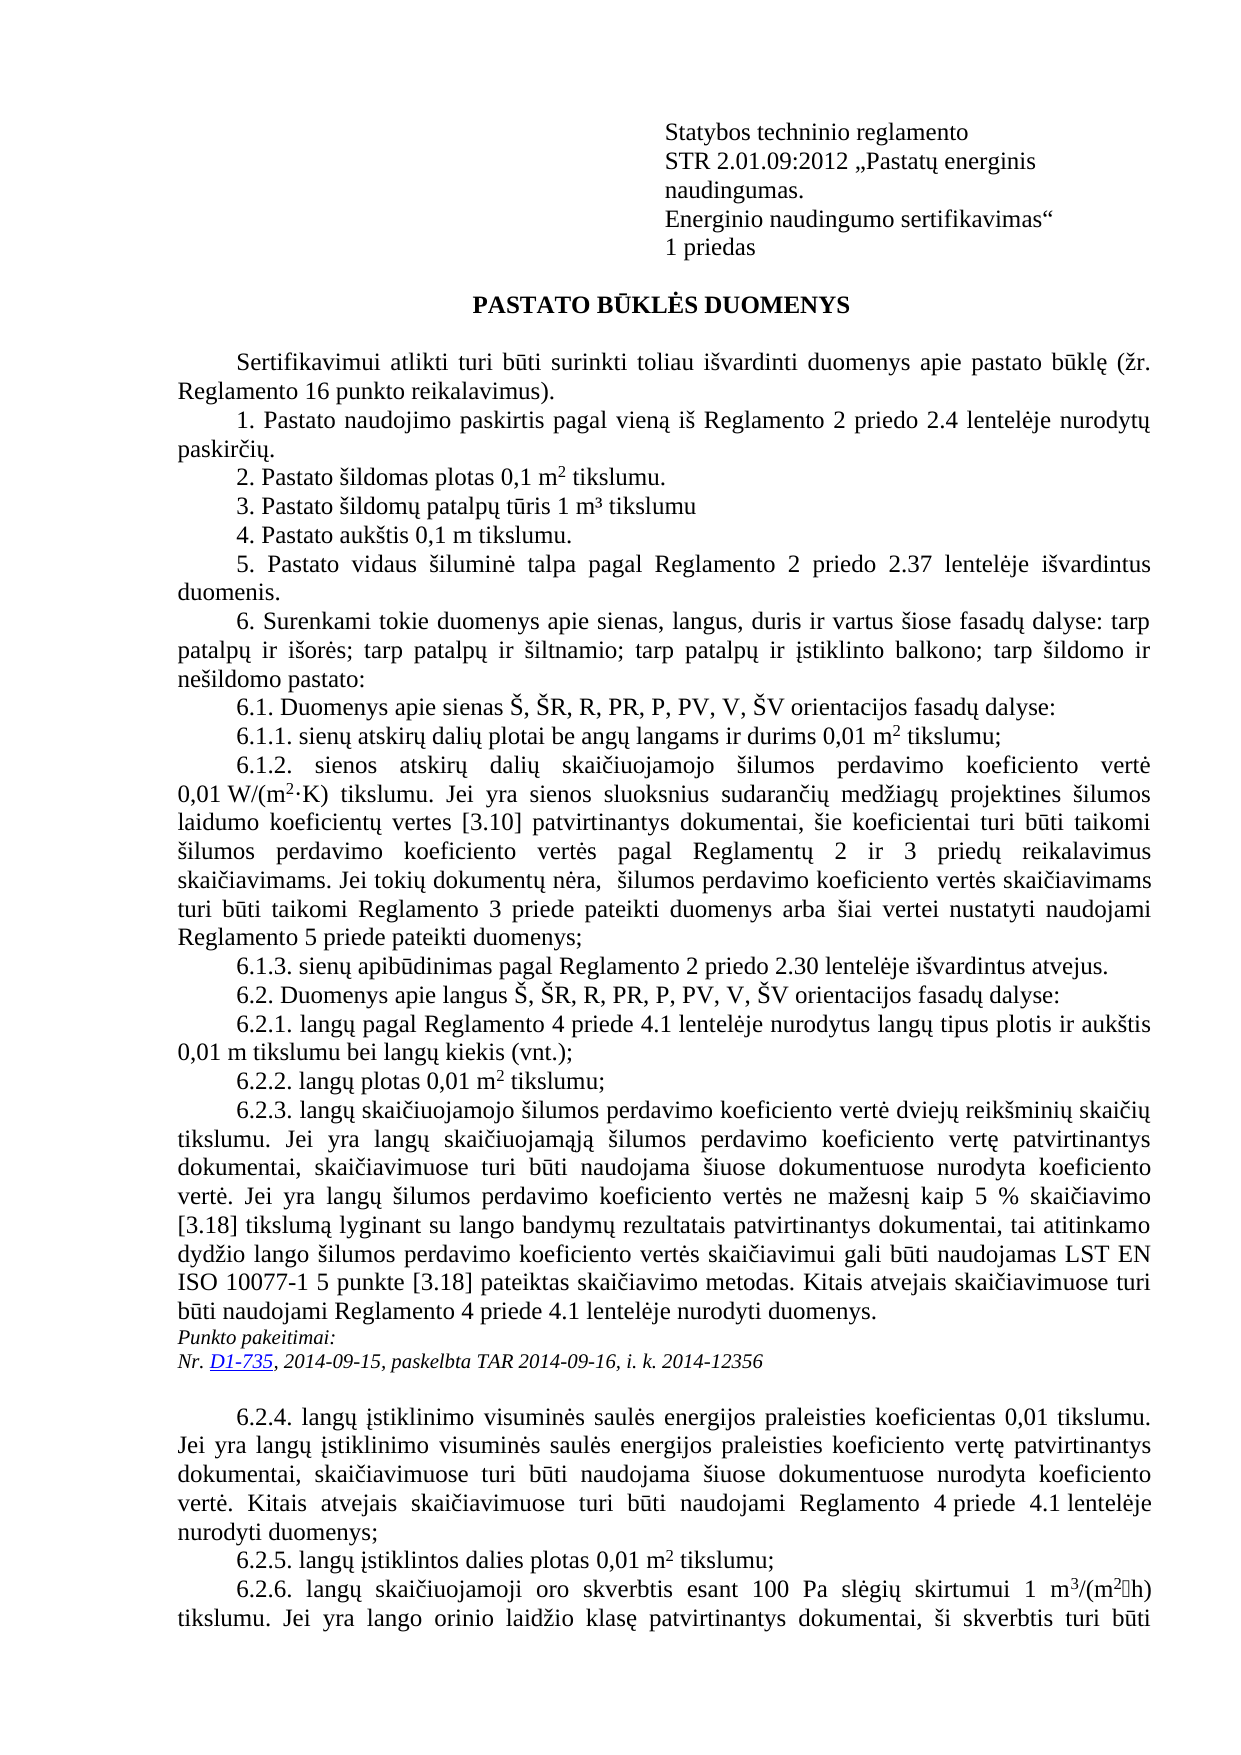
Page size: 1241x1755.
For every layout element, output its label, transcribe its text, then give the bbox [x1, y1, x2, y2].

text 1. Pastato naudojimo paskirtis pagal vieną iš Reglamento 2 priedo 2.4 lentelėje nurodytų paskirčių. [177, 405, 1152, 462]
text 6.2.1. langų pagal Reglamento 4 priede 4.1 lentelėje nurodytus langų tipus plotis ir aukštis 0,01 m tikslumu bei langų kiekis (vnt.); [177, 1009, 1152, 1066]
text 6.1.3. sienų apibūdinimas pagal Reglamento 2 priedo 2.30 lentelėje išvardintus atvejus. [177, 951, 1152, 980]
text 6.2.2. langų plotas 0,01 m2 tikslumu; [177, 1066, 1152, 1095]
text 6.2.6. langų skaičiuojamoji oro skverbtis esant 100 Pa slėgių skirtumui 1 m3/(m2h) tikslumu. Jei yra lango orinio laidžio klasę patvirtinantys dokumentai, ši skverbtis turi būti [177, 1574, 1152, 1632]
text 6.1.2. sienos atskirų dalių skaičiuojamojo šilumos perdavimo koeficiento vertė 0,01 W/(m2·K) tikslumu. Jei yra sienos sluoksnius sudarančių medžiagų projektines šilumos laidumo koeficientų vertes [3.10] patvirtinantys dokumentai, šie koeficientai turi būti taikomi šilumos perdavimo koeficiento vertės pagal Reglamentų 2 ir 3 priedų reikalavimus skaičiavimams. Jei tokių dokumentų nėra, šilumos perdavimo koeficiento vertės skaičiavimams turi būti taikomi Reglamento 3 priede pateikti duomenys arba šiai vertei nustatyti naudojami Reglamento 5 priede pateikti duomenys; [177, 750, 1152, 951]
text Punkto pakeitimai: [177, 1325, 1152, 1349]
text 6.1. Duomenys apie sienas Š, ŠR, R, PR, P, PV, V, ŠV orientacijos fasadų dalyse: [177, 692, 1152, 721]
text Energinio naudingumo sertifikavimas“ [664, 204, 1152, 232]
text Statybos techninio reglamento [664, 117, 1152, 146]
text 5. Pastato vidaus šiluminė talpa pagal Reglamento 2 priedo 2.37 lentelėje išvardintus duomenis. [177, 549, 1152, 606]
text 3. Pastato šildomų patalpų tūris 1 m³ tikslumu [177, 491, 1152, 520]
text 2. Pastato šildomas plotas 0,1 m2 tikslumu. [177, 462, 1152, 491]
text pastato būklĖS duomenys [177, 290, 1152, 319]
text 6.2.4. langų įstiklinimo visuminės saulės energijos praleisties koeficientas 0,01 tikslumu. Jei yra langų įstiklinimo visuminės saulės energijos praleisties koeficiento vertę patvirtinantys dokumentai, skaičiavimuose turi būti naudojama šiuose dokumentuose nurodyta koeficiento vertė. Kitais atvejais skaičiavimuose turi būti naudojami Reglamento 4 priede 4.1 lentelėje nurodyti duomenys; [177, 1402, 1152, 1546]
text 1 priedas [664, 232, 1152, 261]
text STR 2.01.09:2012 „Pastatų energinis naudingumas. [664, 146, 1152, 204]
text 4. Pastato aukštis 0,1 m tikslumu. [177, 520, 1152, 549]
text 6. Surenkami tokie duomenys apie sienas, langus, duris ir vartus šiose fasadų dalyse: tarp patalpų ir išorės; tarp patalpų ir šiltnamio; tarp patalpų ir įstiklinto balkono; tarp šildomo ir nešildomo pastato: [177, 606, 1152, 692]
text 6.2.5. langų įstiklintos dalies plotas 0,01 m2 tikslumu; [177, 1546, 1152, 1574]
text 6.2.3. langų skaičiuojamojo šilumos perdavimo koeficiento vertė dviejų reikšminių skaičių tikslumu. Jei yra langų skaičiuojamąją šilumos perdavimo koeficiento vertę patvirtinantys dokumentai, skaičiavimuose turi būti naudojama šiuose dokumentuose nurodyta koeficiento vertė. Jei yra langų šilumos perdavimo koeficiento vertės ne mažesnį kaip 5 % skaičiavimo [3.18] tikslumą lyginant su lango bandymų rezultatais patvirtinantys dokumentai, tai atitinkamo dydžio lango šilumos perdavimo koeficiento vertės skaičiavimui gali būti naudojamas LST EN ISO 10077-1 5 punkte [3.18] pateiktas skaičiavimo metodas. Kitais atvejais skaičiavimuose turi būti naudojami Reglamento 4 priede 4.1 lentelėje nurodyti duomenys. [177, 1095, 1152, 1325]
text 6.1.1. sienų atskirų dalių plotai be angų langams ir durims 0,01 m2 tikslumu; [177, 721, 1152, 750]
text Nr. D1-735, 2014-09-15, paskelbta TAR 2014-09-16, i. k. 2014-12356 [177, 1349, 1152, 1373]
text Sertifikavimui atlikti turi būti surinkti toliau išvardinti duomenys apie pastato būklę (žr. Reglamento 16 punkto reikalavimus). [177, 347, 1152, 405]
text 6.2. Duomenys apie langus Š, ŠR, R, PR, P, PV, V, ŠV orientacijos fasadų dalyse: [177, 980, 1152, 1009]
